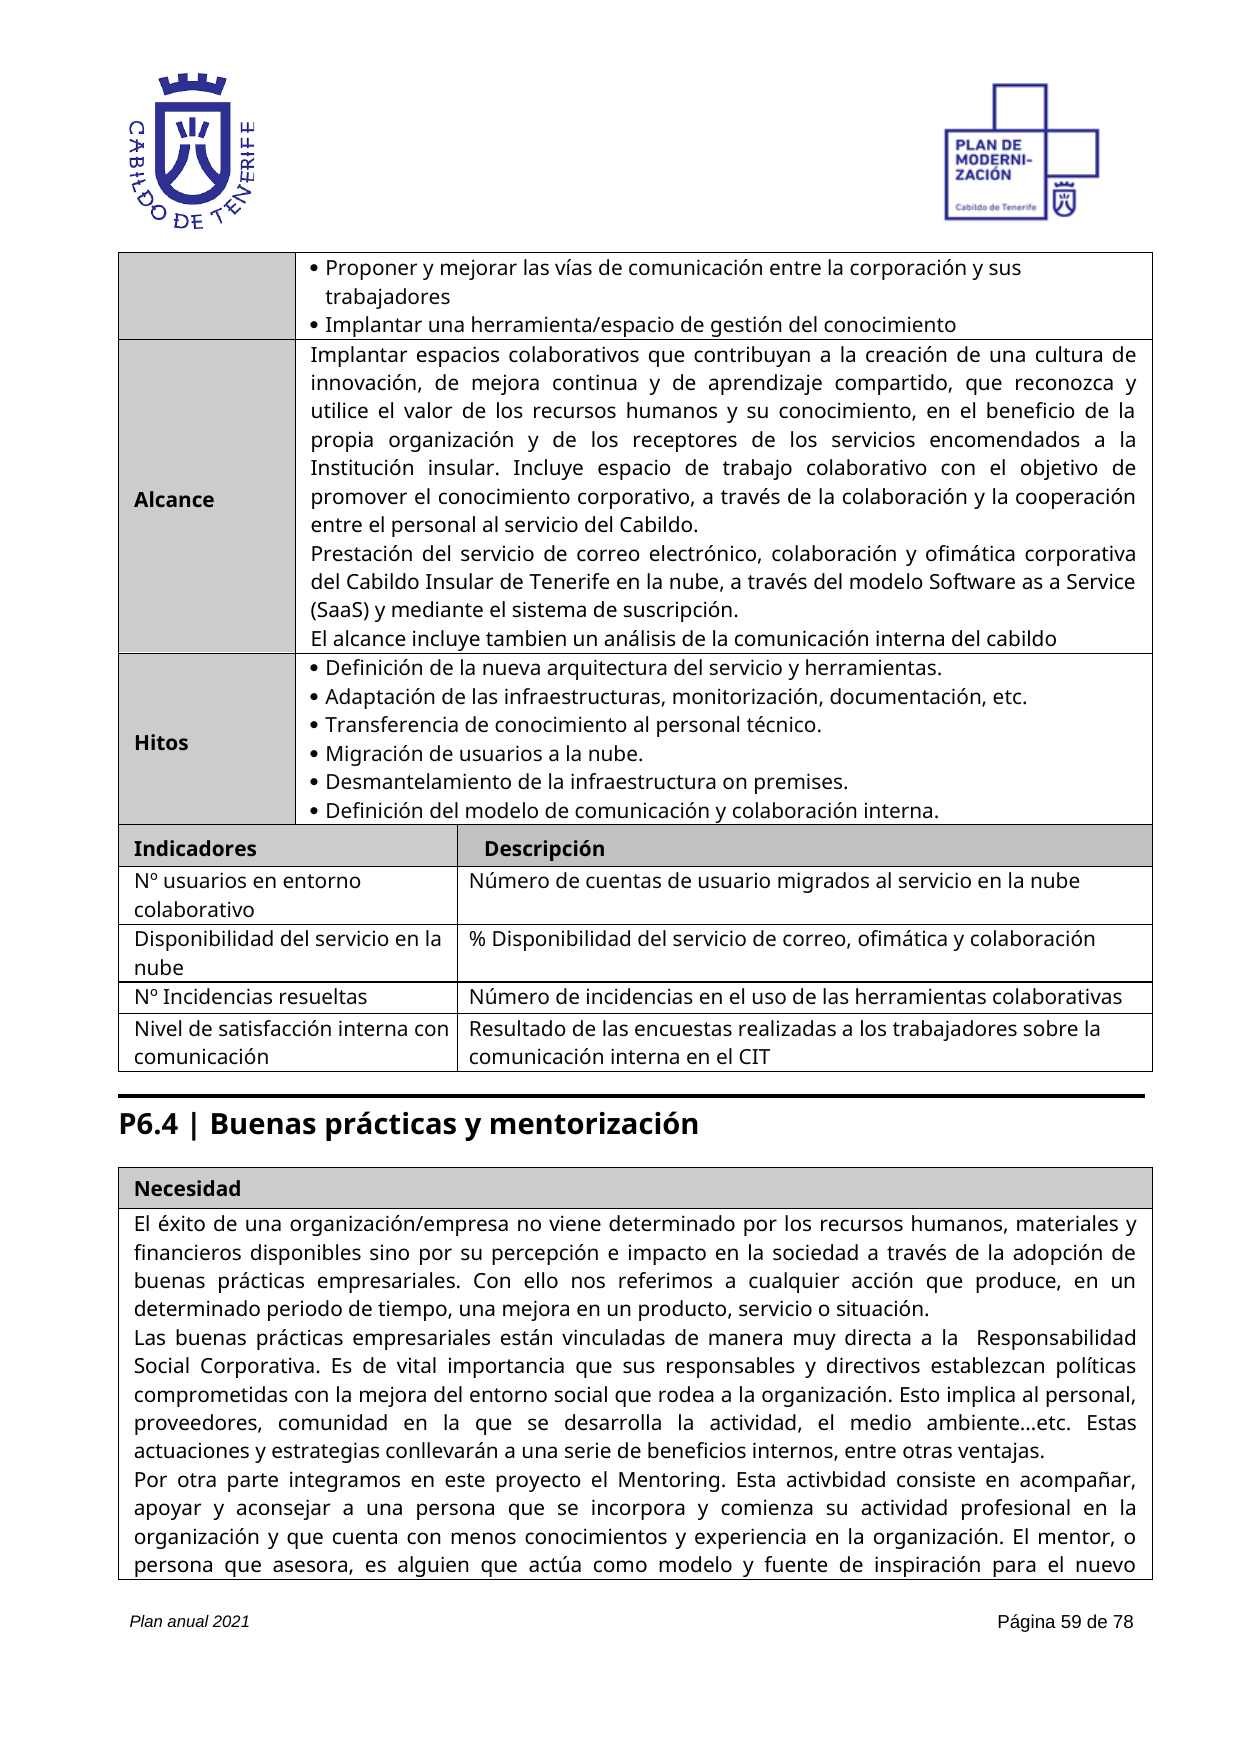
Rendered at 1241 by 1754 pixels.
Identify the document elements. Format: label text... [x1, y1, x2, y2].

table_cell Número de incidencias en el uso de las herramientas colaborativas [458, 983, 1152, 1013]
table_cell Descripción [458, 825, 1152, 866]
table_cell Indicadores [119, 825, 457, 866]
text P6.4 | Buenas prácticas y mentorización [118, 1103, 1122, 1143]
table_cell Disponibilidad del servicio en la nube [119, 925, 457, 981]
table_cell El éxito de una organización/empresa no viene determinado por los recursos humanos, materiales y financieros disponibles sino por su percepción e impacto en la sociedad a través de la adopción de buenas prácticas empresariales. Con ello nos referimos a cualquier acción que produce, en un determinado periodo de tiempo, una mejora en un producto, servicio o situación. Las buenas prácticas empresariales están vinculadas de manera muy directa a la Responsabilidad Social Corporativa. Es de vital importancia que sus responsables y directivos establezcan políticas comprometidas con la mejora del entorno social que rodea a la organización. Esto implica al personal, proveedores, comunidad en la que se desarrolla la actividad, el medio ambiente…etc. Estas actuaciones y estrategias conllevarán a una serie de beneficios internos, entre otras ventajas. Por otra parte integramos en este proyecto el Mentoring. Esta activbidad consiste en acompañar, apoyar y aconsejar a una persona que se incorpora y comienza su actividad profesional en la organización y que cuenta con menos conocimientos y experiencia en la organización. El mentor, o persona que asesora, es alguien que actúa como modelo y fuente de inspiración para el nuevo [119, 1209, 1152, 1579]
table_header Necesidad [119, 1168, 1152, 1208]
table_cell Nivel de satisfacción interna con comunicación [119, 1014, 457, 1071]
table_cell Nº usuarios en entorno colaborativo [119, 867, 457, 923]
table_cell Alcance [119, 340, 295, 652]
table_cell Definición de la nueva arquitectura del servicio y herramientas. Adaptación de las infraestructuras, monitorización, documentación, etc. Transferencia de conocimiento al personal técnico. Migración de usuarios a la nube. Desmantelamiento de la infraestructura on premises. Definición del modelo de comunicación y colaboración interna. [296, 654, 1152, 824]
table_cell Nº Incidencias resueltas [119, 983, 457, 1013]
table_cell Número de cuentas de usuario migrados al servicio en la nube [458, 867, 1152, 923]
table_cell Hitos [119, 654, 295, 824]
table_cell Implantar espacios colaborativos que contribuyan a la creación de una cultura de innovación, de mejora continua y de aprendizaje compartido, que reconozca y utilice el valor de los recursos humanos y su conocimiento, en el beneficio de la propia organización y de los receptores de los servicios encomendados a la Institución insular. Incluye espacio de trabajo colaborativo con el objetivo de promover el conocimiento corporativo, a través de la colaboración y la cooperación entre el personal al servicio del Cabildo. Prestación del servicio de correo electrónico, colaboración y ofimática corporativa del Cabildo Insular de Tenerife en la nube, a través del modelo Software as a Service (SaaS) y mediante el sistema de suscripción. El alcance incluye tambien un análisis de la comunicación interna del cabildo [296, 340, 1152, 652]
table_cell % Disponibilidad del servicio de correo, ofimática y colaboración [458, 925, 1152, 981]
table_cell Incorporar nuevas funcionalidades como la ofimática, movilidad y colaboración Proporcionar herramientas y servicios para llevar a cabo la transformación digital Mejorar la eficacia presupuestaria y sustituir costes fijos por costes variables (SaaS) Mejorar la seguridad y disponibilidad del servicio de correo Atender la demanda de mayor capacidad de cuota de correo Implementar una herramienta colaborativa que permita la relación entre profesionales Fomentar el desarrollo y las capacidades de los profesionales Conocer la opinión del personal sobre la comunicación del CIT Ganar credibilidad de cara a los trabajadores Proponer y mejorar las vías de comunicación entre la corporación y sus trabajadores Implantar una herramienta/espacio de gestión del conocimiento [296, 253, 1152, 339]
table_cell Resultado de las encuestas realizadas a los trabajadores sobre la comunicación interna en el CIT [458, 1014, 1152, 1071]
table_cell [119, 253, 295, 339]
